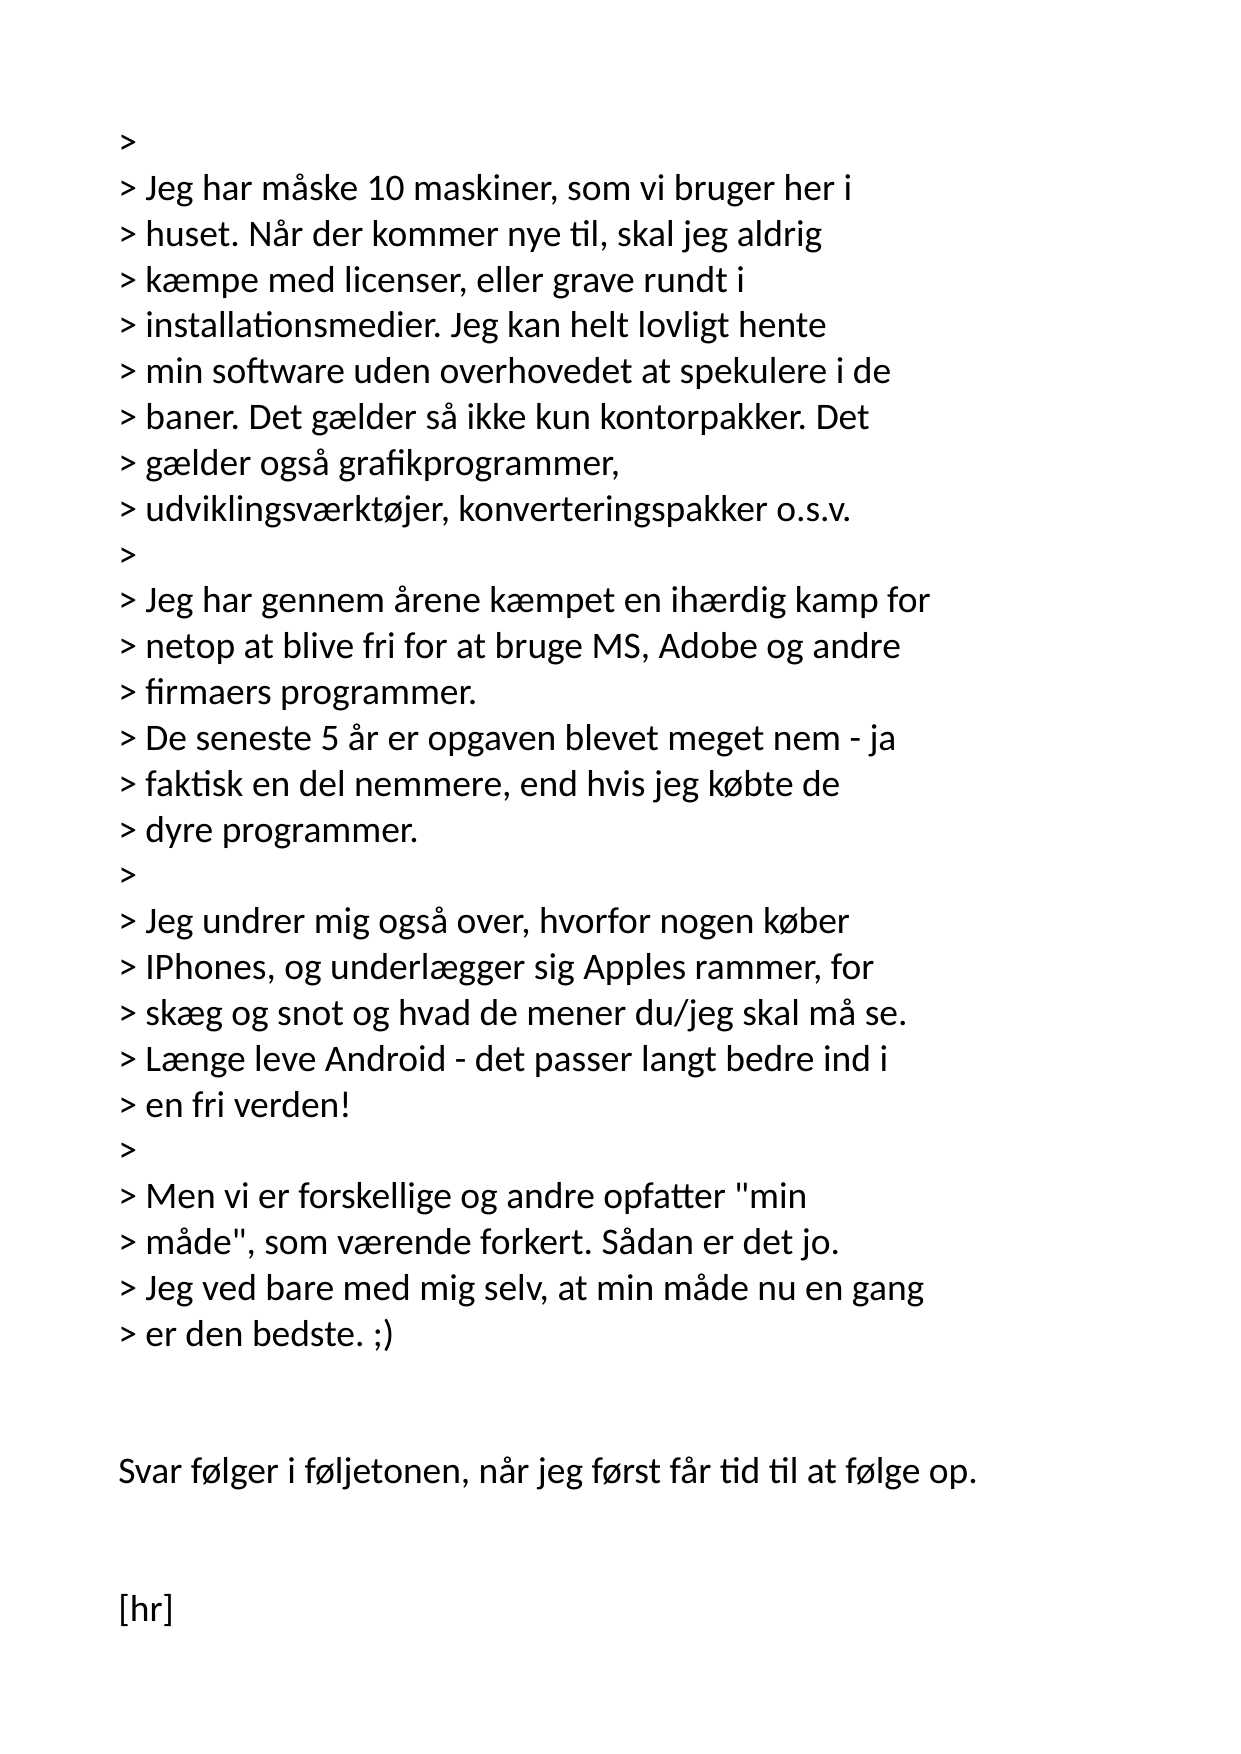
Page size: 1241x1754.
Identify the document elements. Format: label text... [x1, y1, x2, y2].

text [hr] [118, 1585, 1122, 1631]
text Svar følger i føljetonen, når jeg først får tid til at følge op. [118, 1447, 1122, 1493]
text > > Jeg har måske 10 maskiner, som vi bruger her i > huset. Når der kommer nye til, skal jeg aldrig > kæmpe med licenser, eller grave rundt i > installationsmedier. Jeg kan helt lovligt hente > min software uden overhovedet at spekulere i de > baner. Det gælder så ikke kun kontorpakker. Det > gælder også grafikprogrammer, > udviklingsværktøjer, konverteringspakker o.s.v. > > Jeg har gennem årene kæmpet en ihærdig kamp for > netop at blive fri for at bruge MS, Adobe og andre > firmaers programmer. > De seneste 5 år er opgaven blevet meget nem - ja > faktisk en del nemmere, end hvis jeg købte de > dyre programmer. > > Jeg undrer mig også over, hvorfor nogen køber > IPhones, og underlægger sig Apples rammer, for > skæg og snot og hvad de mener du/jeg skal må se. > Længe leve Android - det passer langt bedre ind i > en fri verden! > > Men vi er forskellige og andre opfatter "min > måde", som værende forkert. Sådan er det jo. > Jeg ved bare med mig selv, at min måde nu en gang > er den bedste. ;) [118, 118, 1122, 1401]
